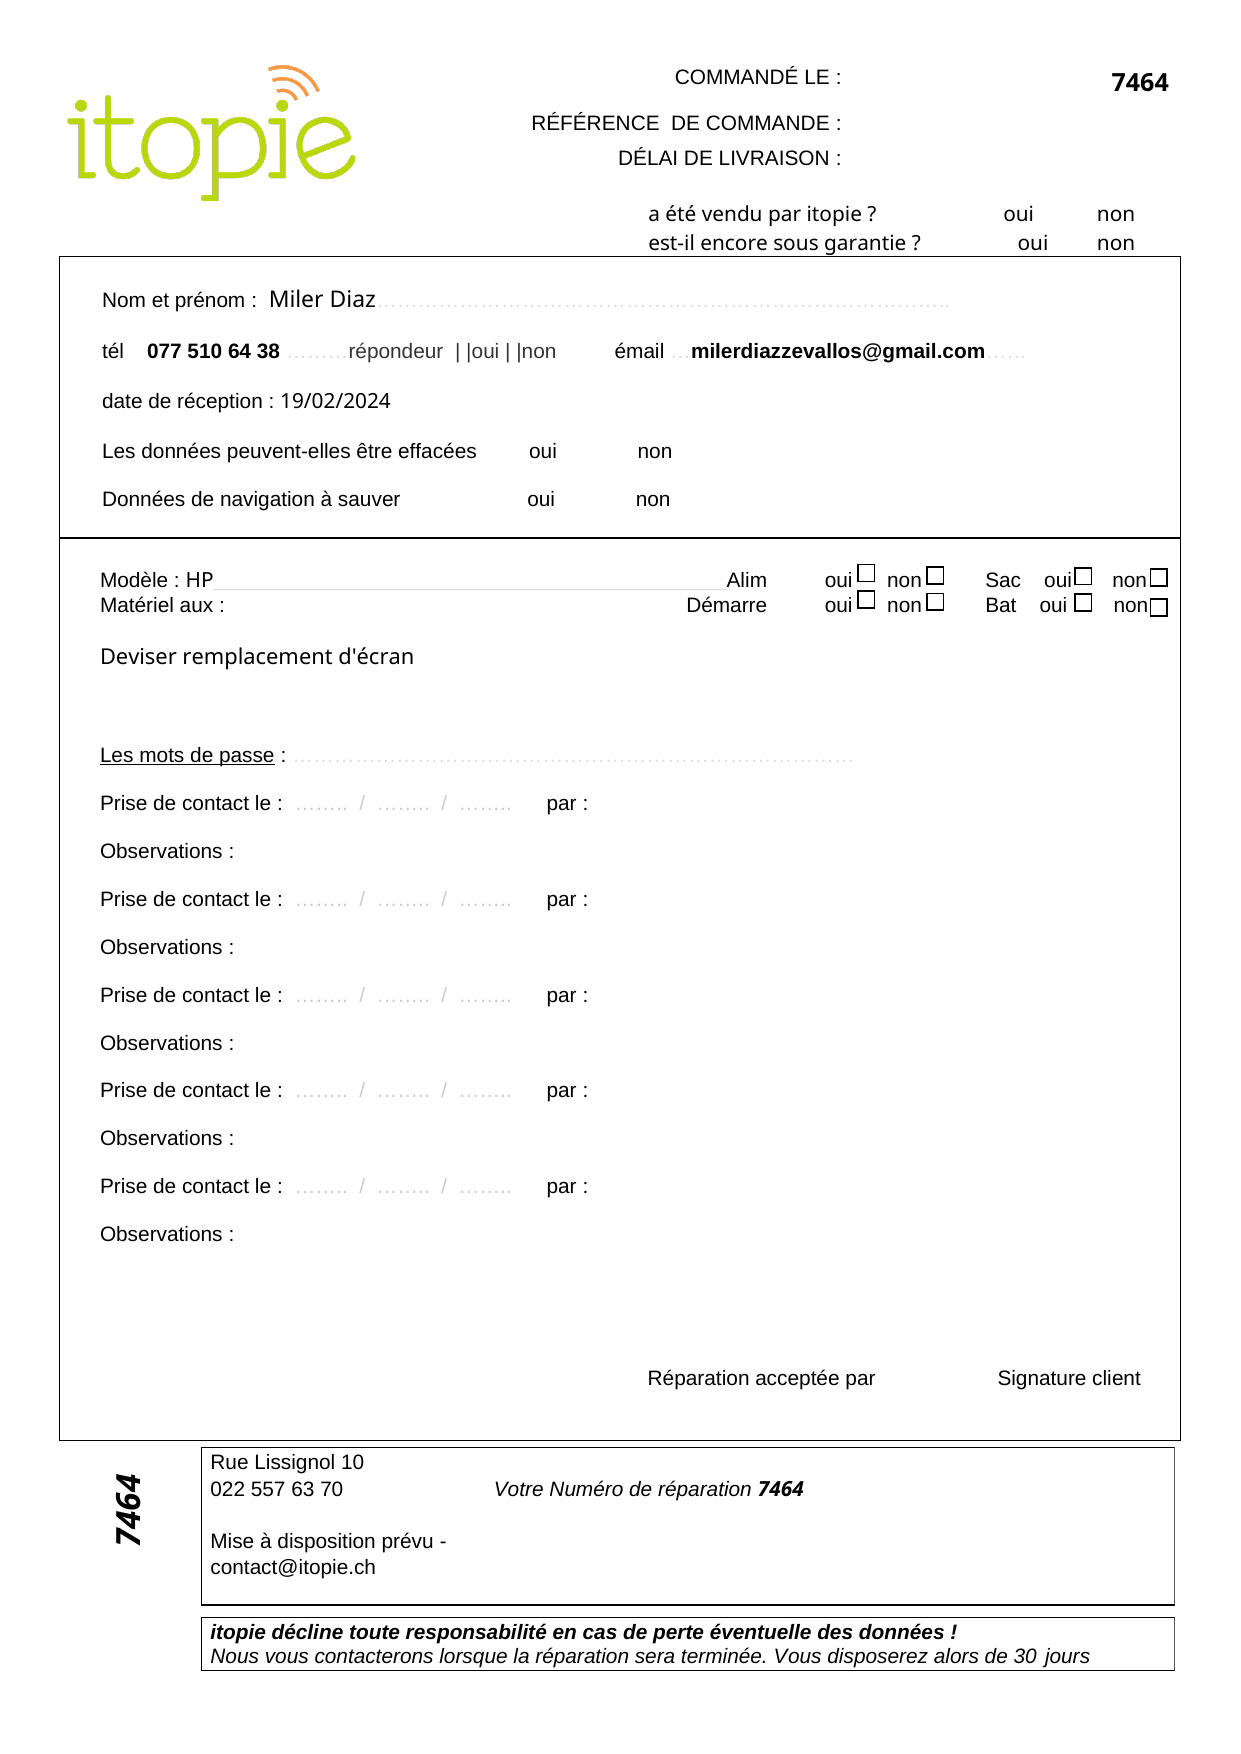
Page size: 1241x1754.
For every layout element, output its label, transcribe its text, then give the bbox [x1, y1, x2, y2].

text a été vendu par itopie ? oui non [59, 199, 1181, 228]
text Observations : [60, 931, 1180, 958]
text Observations : [60, 1123, 1180, 1150]
table_cell itopie décline toute responsabilité en cas de perte éventuelle des données ! Nous vous contacterons lorsque la réparation sera terminée. Vous disposerez alors de 30 jours [195, 1611, 1180, 1677]
text Matériel aux : Démarre oui non Bat oui non [60, 590, 1180, 617]
text date de réception : 19/02/2024 [60, 383, 1180, 415]
text Données de navigation à sauver oui non [60, 484, 1180, 511]
table_header COMMANDÉ LE : [490, 59, 847, 104]
text Modèle : HP Alim oui non Sac oui non [879, 562, 925, 590]
picture [67, 65, 356, 201]
text Les mots de passe : ……………………………………………………………………… [60, 740, 1180, 767]
text Prise de contact le : …….. / …….. / …….. par : [60, 788, 1180, 815]
text Prise de contact le : …….. / …….. / …….. par : [60, 979, 1180, 1006]
text Nom et prénom : Miler Diaz……………………………………………………………………….. [60, 280, 1180, 314]
text Observations : [60, 1027, 1180, 1054]
text Réparation acceptée par Signature client [60, 1363, 1180, 1390]
table_header 7464 [847, 59, 1180, 104]
text est-il encore sous garantie ? oui non [59, 228, 1181, 256]
text Les données peuvent-elles être effacées oui non [60, 436, 1180, 463]
table_cell RÉFÉRENCE DE COMMANDE : [490, 105, 847, 140]
text Prise de contact le : …….. / …….. / …….. par : [60, 1171, 1180, 1198]
table_cell DÉLAI DE LIVRAISON : [490, 140, 847, 175]
text Prise de contact le : …….. / …….. / …….. par : [60, 883, 1180, 911]
table_cell [847, 140, 1180, 175]
table_header Rue Lissignol 10 022 557 63 70 Votre Numéro de réparation 7464 Mise à disposition prévu - contact@itopie.ch [195, 1441, 1180, 1611]
text Modèle : HP Alim oui non Sac oui non [948, 562, 1180, 590]
text Deviser remplacement d'écran [60, 638, 1180, 671]
text Observations : [60, 836, 1180, 863]
table_cell [847, 105, 1180, 140]
text tél 077 510 64 38 ………répondeur | |oui | |non émail …milerdiazzevallos@gmail.com…… [60, 335, 1180, 362]
text Modèle : HP Alim oui non Sac oui non [60, 562, 856, 590]
text Observations : [60, 1219, 1180, 1246]
text Prise de contact le : …….. / …….. / …….. par : [60, 1075, 1180, 1102]
table_header 7464 [59, 1441, 195, 1677]
